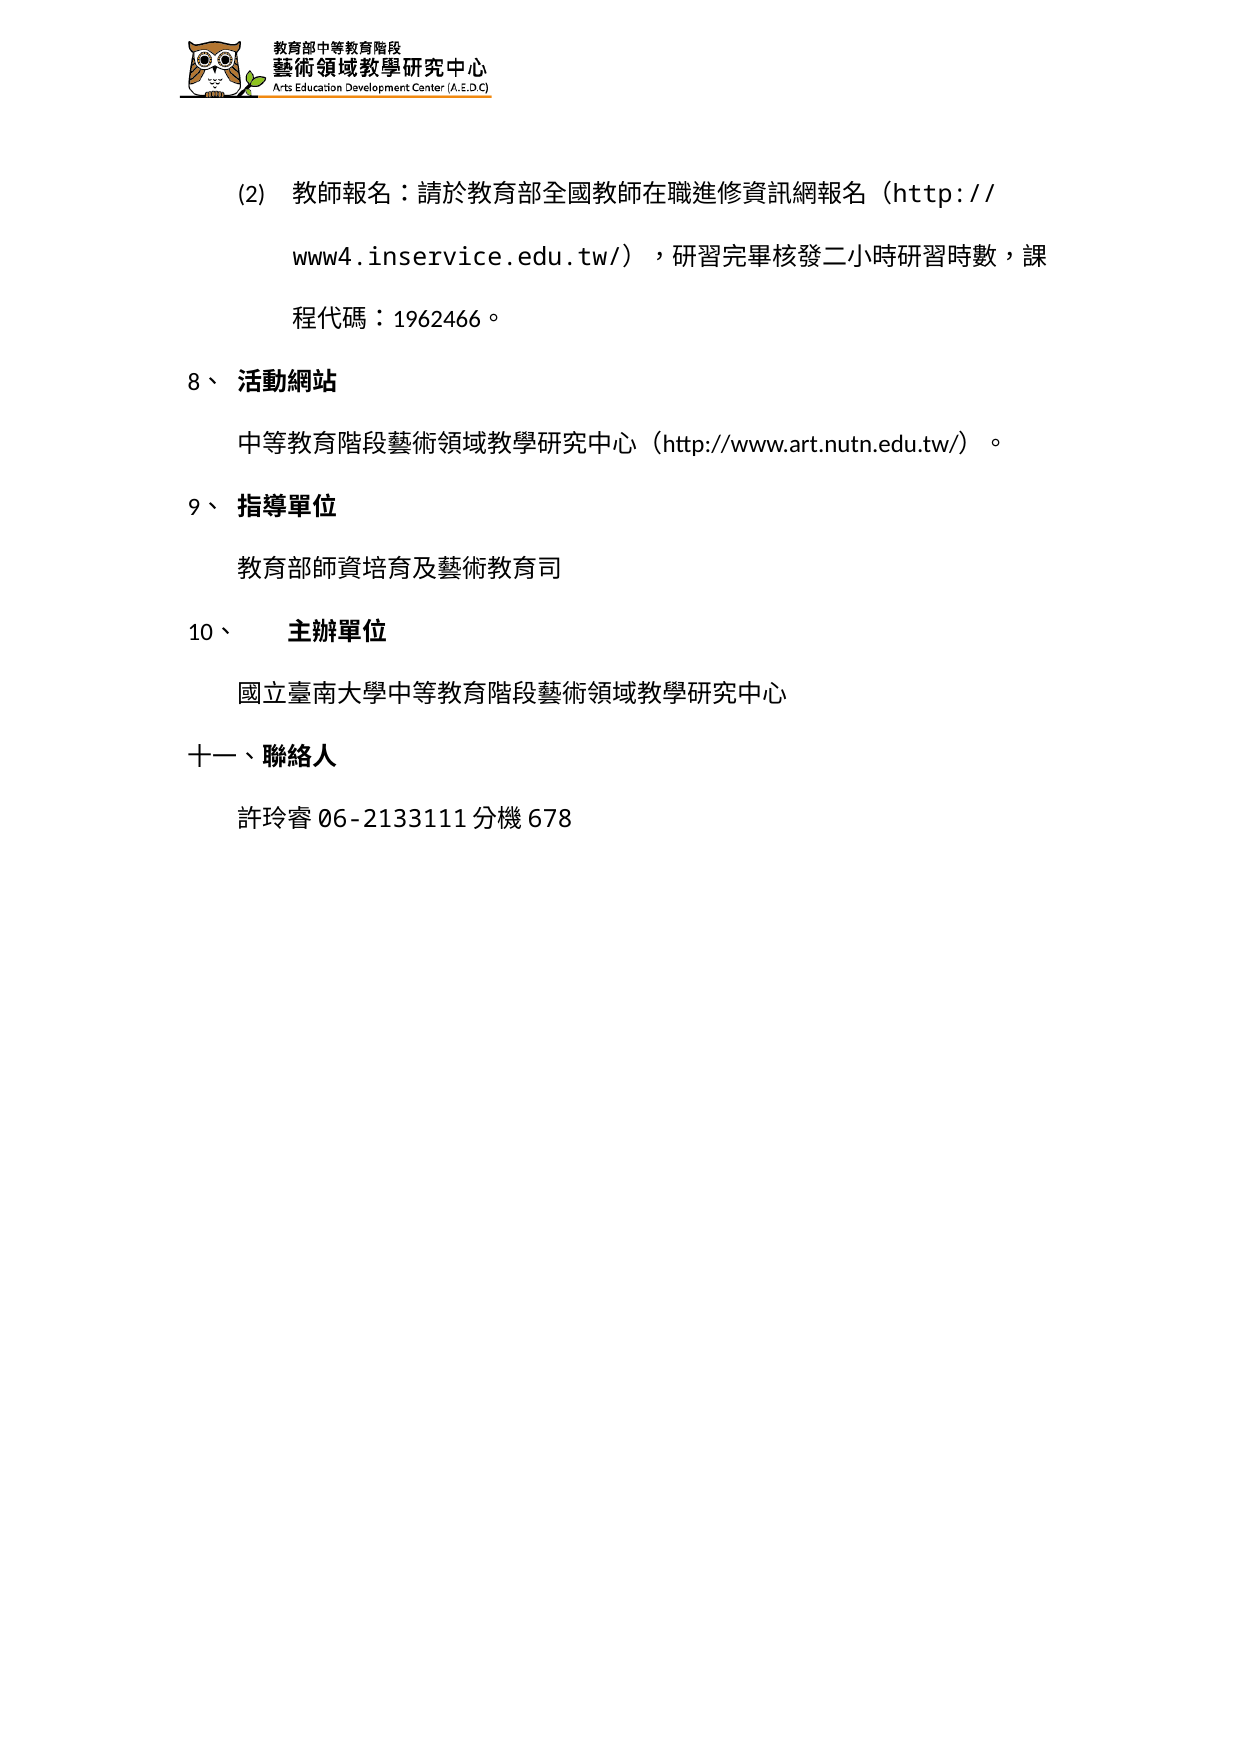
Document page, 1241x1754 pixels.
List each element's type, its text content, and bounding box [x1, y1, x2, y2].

text 教育部師資培育及藝術教育司 [237, 525, 1053, 588]
text 十一、聯絡人 [187, 713, 1053, 775]
text 許玲睿06-2133111分機678 [237, 775, 1053, 838]
list 主辦單位 [187, 588, 1053, 650]
list 活動網站 [187, 338, 1053, 400]
text 國立臺南大學中等教育階段藝術領域教學研究中心 [237, 650, 1053, 713]
text 中等教育階段藝術領域教學研究中心（http://www.art.nutn.edu.tw/）。 [237, 400, 1053, 463]
list 教師報名：請於教育部全國教師在職進修資訊網報名（http://www4.inservice.edu.tw/），研習完畢核發二小時研習時數，課程代碼：1962466。 [237, 150, 1053, 338]
list 指導單位 [187, 463, 1053, 525]
